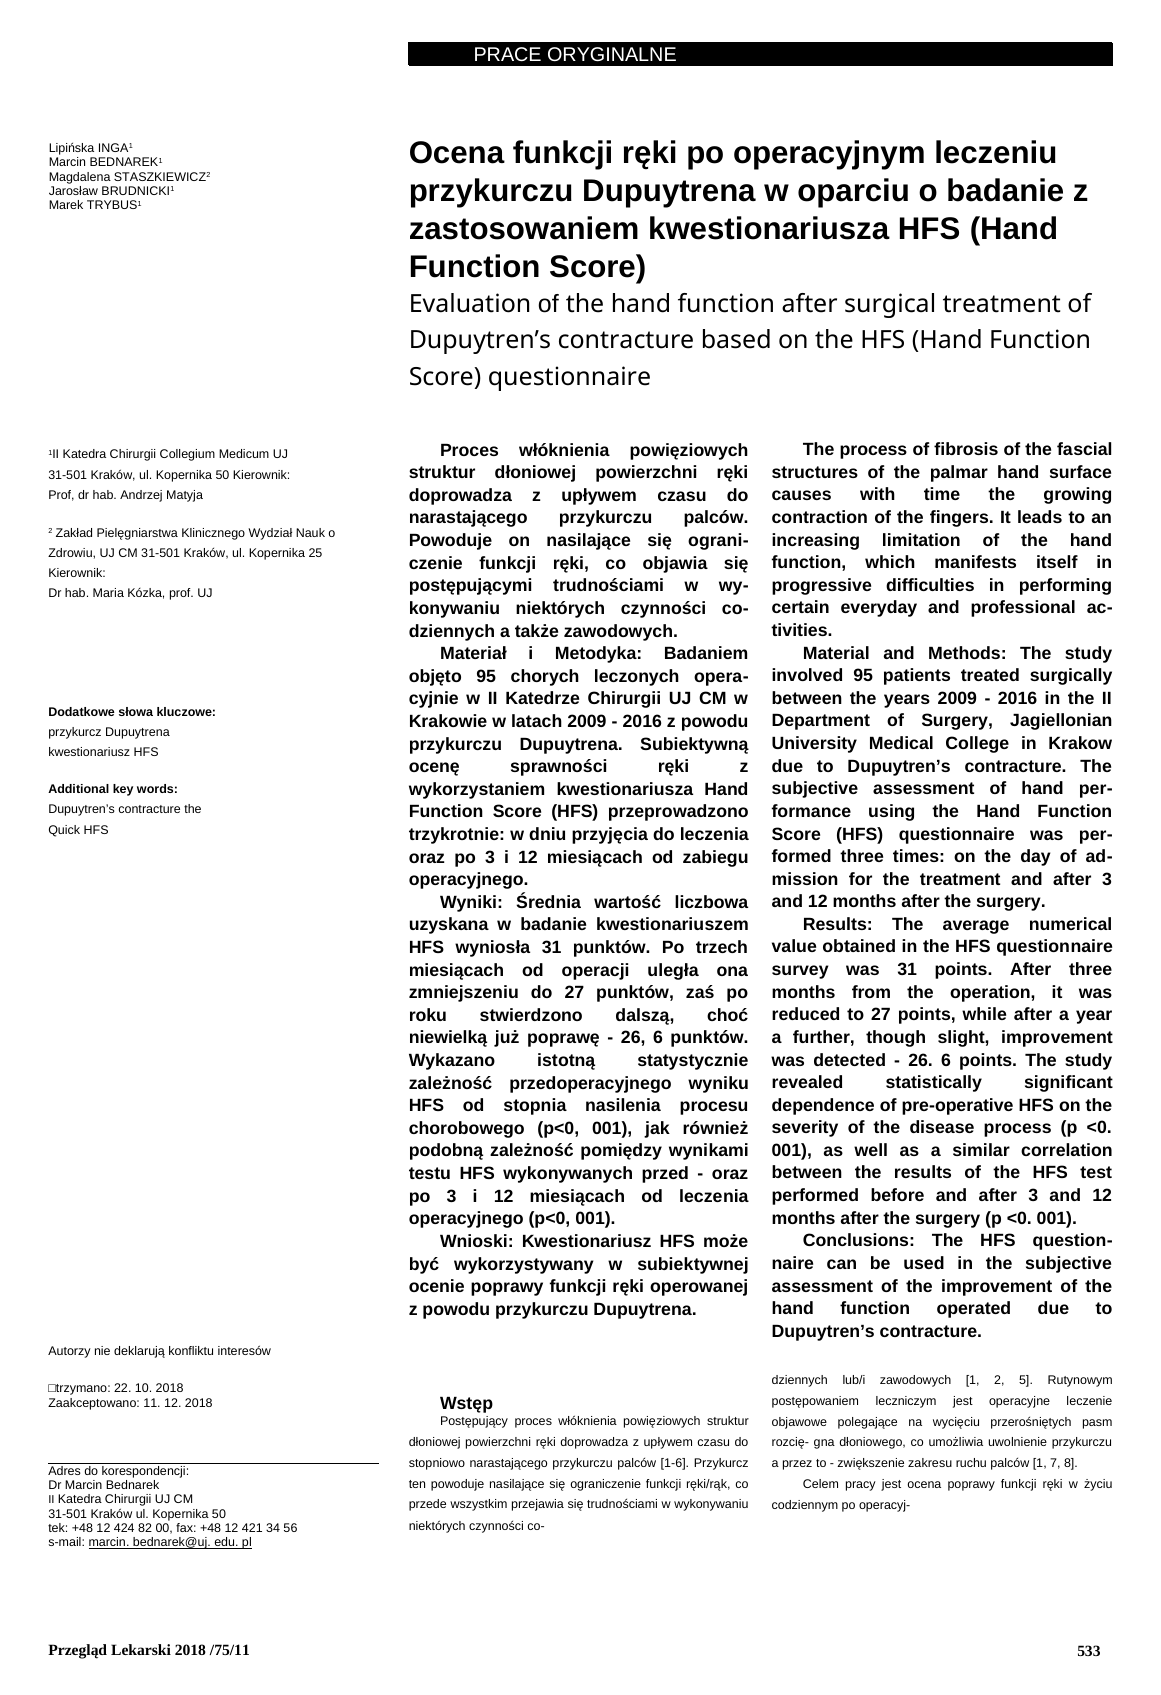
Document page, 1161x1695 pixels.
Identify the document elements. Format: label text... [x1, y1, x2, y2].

text II Katedra Chirurgii UJ CM [48, 1492, 379, 1506]
text Celem pracy jest ocena poprawy funk­cji ręki w życiu codziennym po operacyj- [771, 1477, 1112, 1512]
text 2 Zakład Pielęgniarstwa Klinicznego Wydział Nauk o Zdrowiu, UJ CM 31-501 Kraków, ul. Kopernika 25 Kierownik: [48, 525, 372, 580]
text Jarosław BRUDNICKI1 [48, 184, 267, 198]
text □trzymano: 22. 10. 2018 [48, 1381, 348, 1395]
text Przegląd Lekarski 2018 /75/11 [48, 1641, 277, 1658]
text Prof, dr hab. Andrzej Matyja [48, 488, 372, 502]
text tek: +48 12 424 82 00, fax: +48 12 421 34 56 [48, 1521, 379, 1535]
text dziennych lub/i zawodowych [1, 2, 5]. Ru­tynowym postępowaniem leczniczym jest operacyjne leczenie objawowe polegające na wycięciu przerośniętych pasm rozcię- gna dłoniowego, co umożliwia uwolnienie przykurczu a przez to - zwiększenie zakre­su ruchu palców [1, 7, 8]. [771, 1372, 1112, 1470]
text Materiał i Metodyka: Badaniem objęto 95 chorych leczonych opera­cyjnie w II Katedrze Chirurgii UJ CM w Krakowie w latach 2009 - 2016 z powodu przykurczu Dupuytrena. Subiektywną ocenę sprawności ręki z wykorzystaniem kwestionariusza Hand Function Score (HFS) przepro­wadzono trzykrotnie: w dniu przyję­cia do leczenia oraz po 3 i 12 miesią­cach od zabiegu operacyjnego. [408, 643, 748, 889]
subtitle PRACE ORYGINALNE [410, 44, 1112, 65]
text s-mail: marcin. bednarek@uj. edu. pl [48, 1535, 379, 1549]
text Dupuytren’s contracture the Quick HFS [48, 802, 235, 837]
text The process of fibrosis of the fa­scial structures of the palmar hand surface causes with time the growing contraction of the fingers. It leads to an increasing limitation of the hand function, which manifests itself in progressive difficulties in performing certain everyday and professional ac­tivities. [771, 439, 1112, 640]
text Adres do korespondencji: [48, 1464, 379, 1477]
subtitle Evaluation of the hand function after surgical treatment of Dupuytren’s contracture based on the HFS (Hand Function Score) questionnaire [408, 285, 1112, 393]
text Dr hab. Maria Kózka, prof. UJ [48, 586, 372, 600]
text Conclusions: The HFS question­naire can be used in the subjective assessment of the improvement of the hand function operated due to Dupuytren’s contracture. [771, 1230, 1112, 1341]
text Wnioski: Kwestionariusz HFS może być wykorzystywany w subiek­tywnej ocenie poprawy funkcji ręki operowanej z powodu przykurczu Dupuytrena. [408, 1231, 748, 1319]
text 31-501 Kraków ul. Kopernika 50 [48, 1506, 379, 1521]
text Zaakceptowano: 11. 12. 2018 [48, 1395, 348, 1409]
text Postępujący proces włóknienia powię­ziowych struktur dłoniowej powierzchni ręki doprowadza z upływem czasu do stop­niowo narastającego przykurczu palców [1-6]. Przykurcz ten powoduje nasilające się ograniczenie funkcji ręki/rąk, co przede wszystkim przejawia się trudnościami w wykonywaniu niektórych czynności co- [408, 1413, 748, 1532]
text Results: The average numerical value obtained in the HFS question­naire survey was 31 points. After three months from the operation, it was reduced to 27 points, while after a year a further, though slight, impro­vement was detected - 26. 6 points. The study revealed statistically signi­ficant dependence of pre-operative HFS on the severity of the disease process (p <0. 001), as well as a simi­lar correlation between the results of the HFS test performed before and after 3 and 12 months after the surge­ry (p <0. 001). [771, 914, 1112, 1228]
text Dodatkowe słowa kluczowe: przykurcz Dupuytrena kwestionariusz HFS [48, 705, 235, 759]
text Dr Marcin Bednarek [48, 1477, 379, 1492]
text 1II Katedra Chirurgii Collegium Medicum UJ [48, 447, 372, 461]
text Lipińska INGA1 [48, 141, 267, 155]
text 533 [1077, 1641, 1107, 1659]
text Material and Methods: The study involved 95 patients treated surgically between the years 2009 - 2016 in the II Department of Surgery, Jagiellonian University Medical College in Krakow due to Dupuytren’s contracture. The subjective assessment of hand per­formance using the Hand Function Score (HFS) questionnaire was per­formed three times: on the day of ad­mission for the treatment and after 3 and 12 months after the surgery. [771, 642, 1112, 911]
text Proces włóknienia powięziowych struktur dłoniowej powierzchni ręki doprowadza z upływem czasu do narastającego przykurczu palców. Powoduje on nasilające się ograni­czenie funkcji ręki, co objawia się postępującymi trudnościami w wy­konywaniu niektórych czynności co­dziennych a także zawodowych. [408, 439, 748, 641]
text Wstęp [408, 1393, 748, 1413]
text 31-501 Kraków, ul. Kopernika 50 Kierownik: [48, 467, 372, 482]
text Wyniki: Średnia wartość liczbowa uzyskana w badanie kwestionariu­szem HFS wyniosła 31 punktów. Po trzech miesiącach od operacji uległa ona zmniejszeniu do 27 punktów, zaś po roku stwierdzono dalszą, choć niewielką już poprawę - 26, 6 punk­tów. Wykazano istotną statystycznie zależność przedoperacyjnego wyni­ku HFS od stopnia nasilenia procesu chorobowego (p<0, 001), jak również podobną zależność pomiędzy wyni­kami testu HFS wykonywanych przed - oraz po 3 i 12 miesiącach od lecze­nia operacyjnego (p<0, 001). [408, 892, 748, 1228]
text Ocena funkcji ręki po operacyjnym leczeniu przykurczu Dupuytrena w oparciu o badanie z zastosowaniem kwestionariusza HFS (Hand Function Score) [408, 134, 1112, 283]
text Marek TRYBUS1 [48, 198, 267, 212]
text Magdalena STASZKIEWICZ2 [48, 169, 267, 184]
text Additional key words: [48, 781, 235, 796]
text Marcin BEDNAREK1 [48, 155, 267, 169]
text Autorzy nie deklarują konfliktu interesów [48, 1343, 348, 1358]
